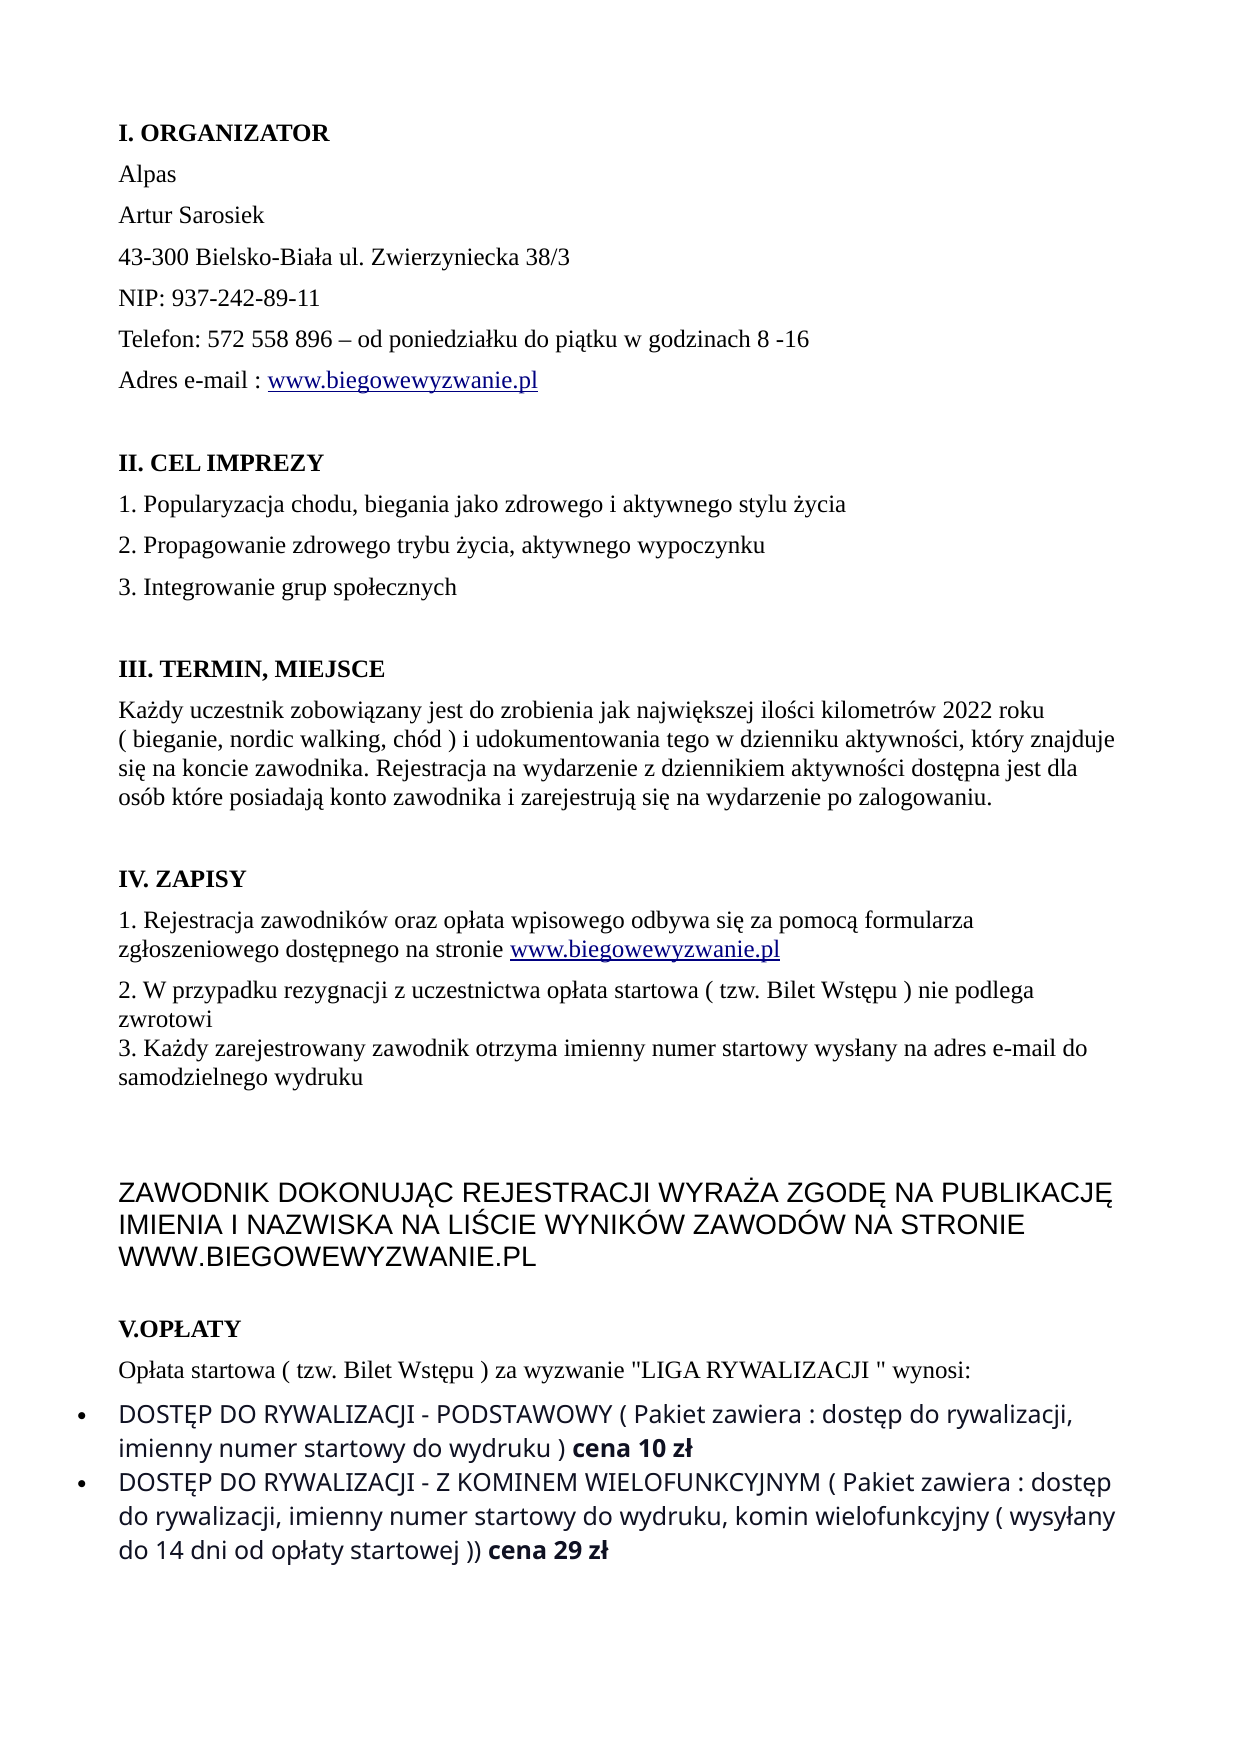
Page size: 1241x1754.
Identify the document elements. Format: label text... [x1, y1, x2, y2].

list DOSTĘP DO RYWALIZACJI - PODSTAWOWY ( Pakiet zawiera : dostęp do rywalizacji, imienny numer startowy do wydruku ) cena 10 zł [78, 1397, 1122, 1465]
text I. ORGANIZATOR [118, 118, 1122, 147]
text NIP: 937-242-89-11 [118, 283, 1122, 312]
text 2. W przypadku rezygnacji z uczestnictwa opłata startowa ( tzw. Bilet Wstępu ) nie podlega zwrotowi [118, 976, 1122, 1033]
text 1. Popularyzacja chodu, biegania jako zdrowego i aktywnego stylu życia [118, 489, 1122, 518]
text Opłata startowa ( tzw. Bilet Wstępu ) za wyzwanie "LIGA RYWALIZACJI " wynosi: [118, 1355, 1122, 1384]
text 3. Każdy zarejestrowany zawodnik otrzyma imienny numer startowy wysłany na adres e-mail do samodzielnego wydruku [118, 1033, 1122, 1091]
text III. TERMIN, MIEJSCE [118, 654, 1122, 683]
list DOSTĘP DO RYWALIZACJI - Z KOMINEM WIELOFUNKCYJNYM ( Pakiet zawiera : dostęp do rywalizacji, imienny numer startowy do wydruku, komin wielofunkcyjny ( wysyłany do 14 dni od opłaty startowej )) cena 29 zł [78, 1465, 1122, 1567]
text Artur Sarosiek [118, 201, 1122, 229]
text II. CEL IMPREZY [118, 448, 1122, 477]
text 3. Integrowanie grup społecznych [118, 572, 1122, 601]
text Każdy uczestnik zobowiązany jest do zrobienia jak największej ilości kilometrów 2022 roku ( bieganie, nordic walking, chód ) i udokumentowania tego w dzienniku aktywności, który znajduje się na koncie zawodnika. Rejestracja na wydarzenie z dziennikiem aktywności dostępna jest dla osób które posiadają konto zawodnika i zarejestrują się na wydarzenie po zalogowaniu. [118, 696, 1122, 811]
text V.OPŁATY [118, 1314, 1122, 1343]
text Telefon: 572 558 896 – od poniedziałku do piątku w godzinach 8 -16 [118, 324, 1122, 353]
text 2. Propagowanie zdrowego trybu życia, aktywnego wypoczynku [118, 531, 1122, 559]
text Adres e-mail : www.biegowewyzwanie.pl [118, 366, 1122, 394]
text 1. Rejestracja zawodników oraz opłata wpisowego odbywa się za pomocą formularza zgłoszeniowego dostępnego na stronie www.biegowewyzwanie.pl [118, 906, 1122, 963]
text IV. ZAPISY [118, 864, 1122, 893]
text ZAWODNIK DOKONUJĄC REJESTRACJI WYRAŻA ZGODĘ NA PUBLIKACJĘ IMIENIA I NAZWISKA NA LIŚCIE WYNIKÓW ZAWODÓW NA STRONIE WWW.BIEGOWEWYZWANIE.PL [118, 1176, 1122, 1273]
text Alpas [118, 159, 1122, 188]
text 43-300 Bielsko-Biała ul. Zwierzyniecka 38/3 [118, 242, 1122, 271]
